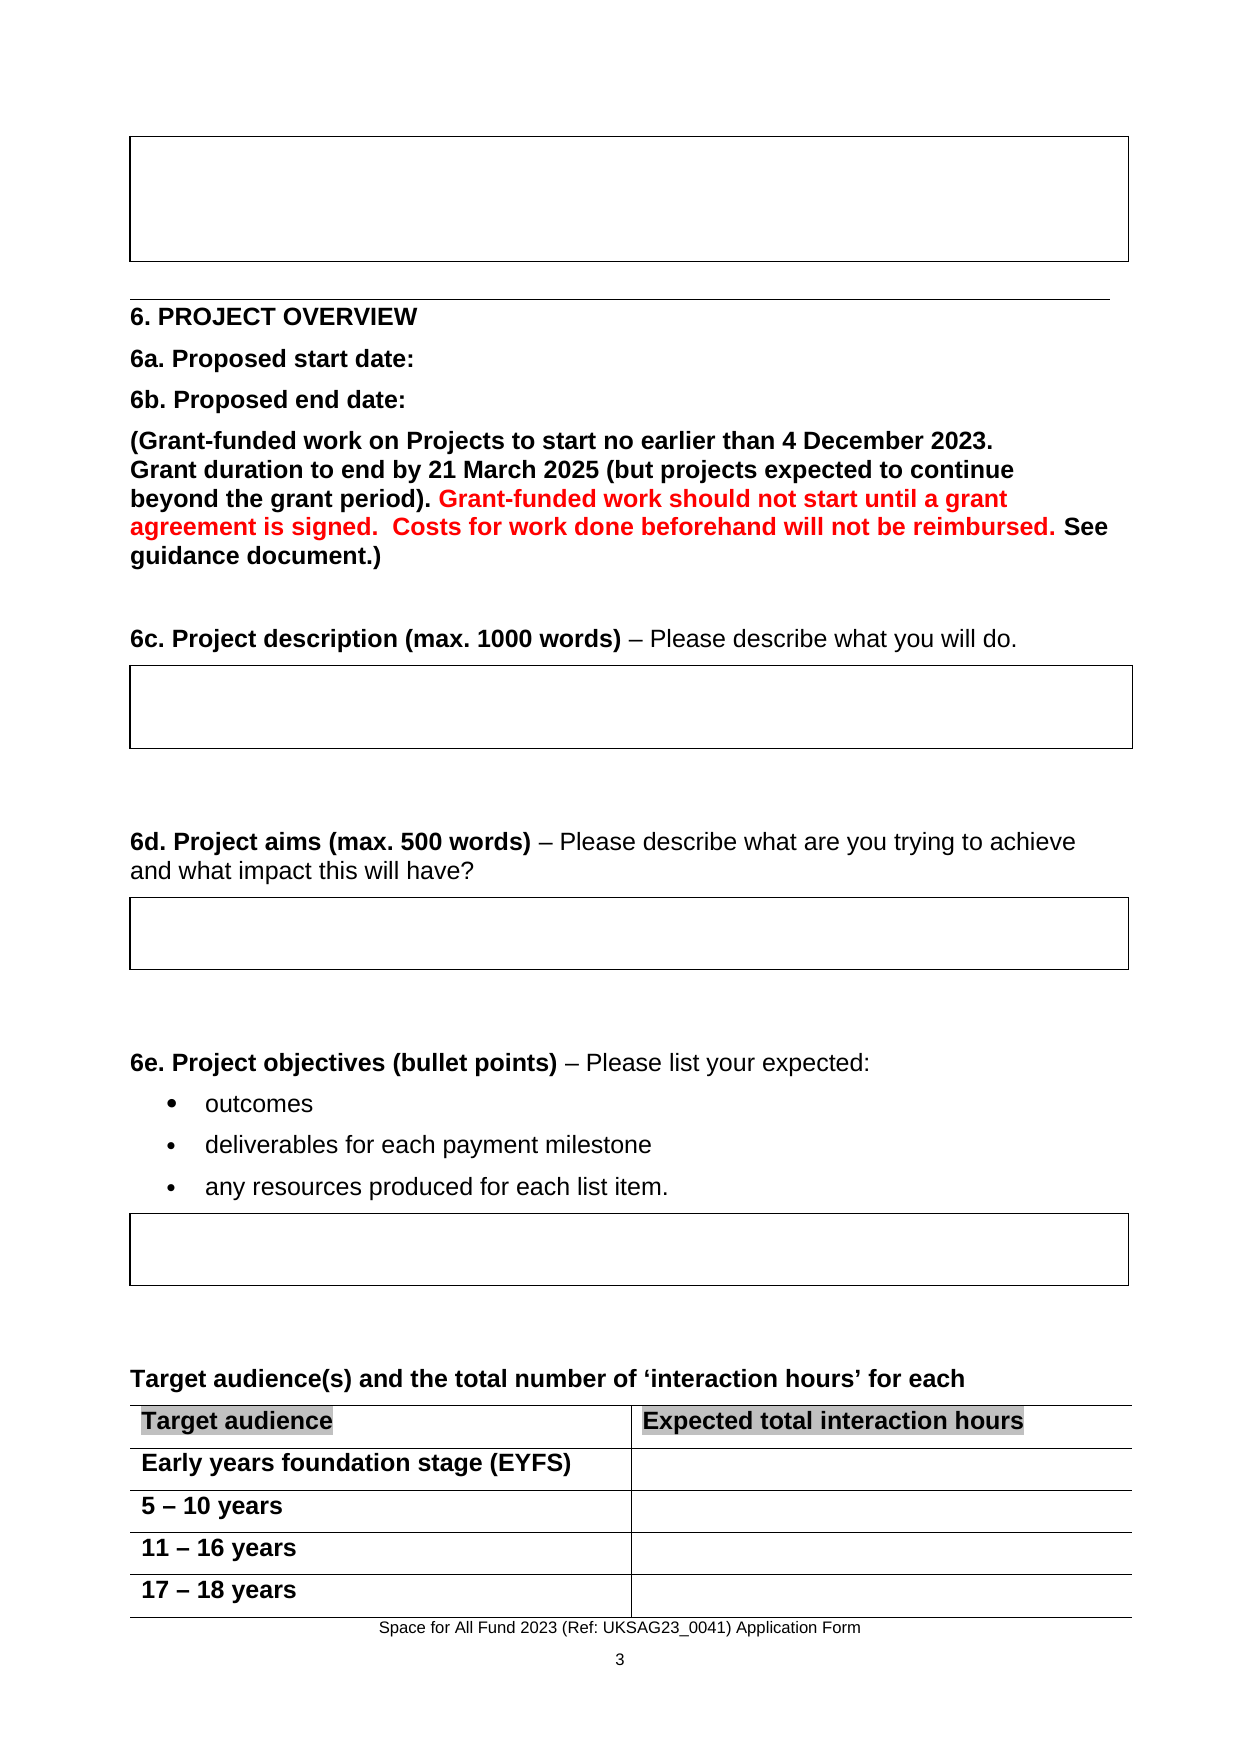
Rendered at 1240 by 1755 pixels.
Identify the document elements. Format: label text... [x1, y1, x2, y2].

text 6d. Project aims (max. 500 words) – Please describe what are you trying to achieve and what impact this will have? [130, 827, 1110, 884]
table_cell Early years foundation stage (EYFS) [130, 1449, 631, 1490]
table_cell [632, 1533, 1132, 1574]
table_cell 5 – 10 years [130, 1491, 631, 1532]
table_cell 17 – 18 years [130, 1575, 631, 1617]
table_header [131, 137, 1128, 261]
table_cell [632, 1575, 1132, 1617]
text 6b. Proposed end date: [130, 385, 1110, 413]
list deliverables for each payment milestone [167, 1131, 1110, 1159]
table_header Expected total interaction hours [632, 1406, 1132, 1447]
text Target audience(s) and the total number of ‘interaction hours’ for each [130, 1364, 1110, 1393]
table_cell [632, 1491, 1132, 1532]
table_header [131, 666, 1132, 748]
text Grant duration to end by 21 March 2025 (but projects expected to continue beyond the grant period). Grant-funded work should not start until a grant agreement is signed. Costs for work done beforehand will not be reimbursed. See guidance document.) [130, 455, 1110, 570]
text (Grant-funded work on Projects to start no earlier than 4 December 2023. [130, 426, 1110, 455]
table_cell 11 – 16 years [130, 1533, 631, 1574]
table_header [131, 898, 1128, 969]
list outcomes [167, 1089, 1110, 1118]
table_header Target audience [130, 1406, 631, 1447]
text 6a. Proposed start date: [130, 343, 1110, 372]
subtitle 6. Project Overview [130, 300, 1110, 331]
list any resources produced for each list item. [167, 1172, 1110, 1201]
table_header [131, 1214, 1128, 1285]
text 6c. Project description (max. 1000 words) – Please describe what you will do. [130, 623, 1110, 652]
table_cell [632, 1449, 1132, 1490]
text 6e. Project objectives (bullet points) – Please list your expected: [130, 1048, 1110, 1077]
